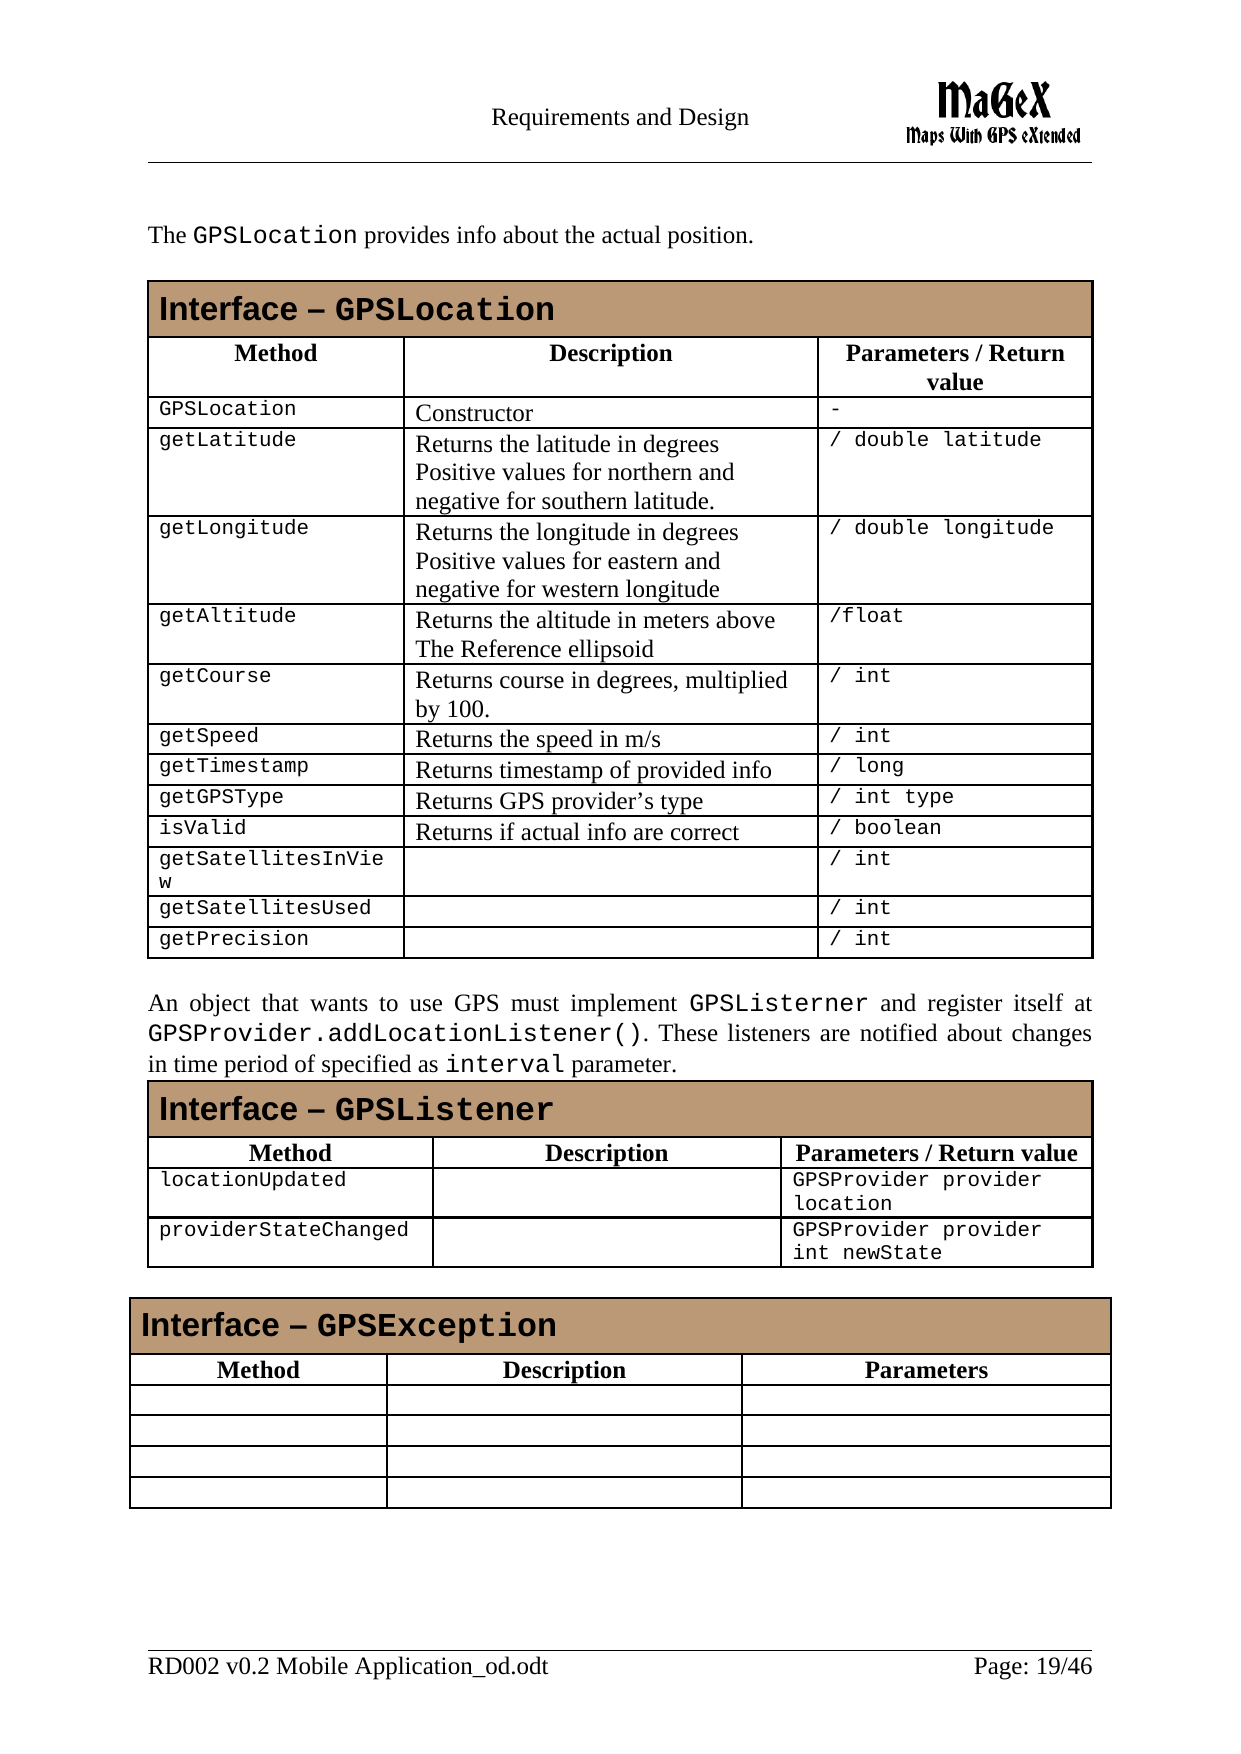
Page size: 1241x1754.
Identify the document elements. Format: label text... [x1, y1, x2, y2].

table_cell Parameters / Return value [782, 1138, 1091, 1167]
table_cell [743, 1447, 1110, 1476]
table_header Interface – GPSException [131, 1299, 1110, 1353]
text An object that wants to use GPS must implement GPSListerner and register itself at GPSProvider.addLocationListener(). These listeners are notified about changes in time period of specified as interval parameter. [148, 988, 1092, 1080]
table_cell [743, 1416, 1110, 1445]
table_cell providerStateChanged [149, 1219, 432, 1266]
table_cell [405, 897, 817, 926]
table_cell [388, 1447, 741, 1476]
table_cell locationUpdated [149, 1169, 432, 1216]
table_cell [405, 928, 817, 957]
table_cell getTimestamp [149, 755, 403, 784]
table_cell getAltitude [149, 605, 403, 663]
table_cell getCourse [149, 665, 403, 722]
table_cell Parameters [743, 1355, 1110, 1383]
table_cell / int [819, 848, 1091, 895]
table_cell GPSLocation [149, 398, 403, 427]
table_cell [131, 1478, 386, 1507]
table_cell getLatitude [149, 429, 403, 515]
table_cell / boolean [819, 817, 1091, 846]
table_cell / int [819, 897, 1091, 926]
table_cell [743, 1478, 1110, 1507]
table_cell [434, 1219, 780, 1266]
table_cell [388, 1416, 741, 1445]
table_cell getSatellitesInView [149, 848, 403, 895]
table_cell [405, 848, 817, 895]
table_cell Description [405, 338, 817, 396]
table_cell [743, 1386, 1110, 1414]
table_cell [388, 1386, 741, 1414]
table_cell getLongitude [149, 517, 403, 603]
table_cell [131, 1416, 386, 1445]
table_cell getGPSType [149, 786, 403, 815]
table_cell isValid [149, 817, 403, 846]
table_cell Returns the latitude in degrees Positive values for northern and negative for southern latitude. [405, 429, 817, 515]
table_cell / int type [819, 786, 1091, 815]
table_cell Method [149, 338, 403, 396]
text The GPSLocation provides info about the actual position. [148, 221, 1092, 251]
table_cell GPSProvider provider location [782, 1169, 1091, 1216]
table_cell / long [819, 755, 1091, 784]
table_cell Returns the altitude in meters above The Reference ellipsoid [405, 605, 817, 663]
table_cell / int [819, 928, 1091, 957]
table_cell Returns the speed in m/s [405, 725, 817, 753]
table_cell /float [819, 605, 1091, 663]
table_cell [434, 1169, 780, 1216]
table_cell Returns the longitude in degrees Positive values for eastern and negative for western longitude [405, 517, 817, 603]
table_cell Returns timestamp of provided info [405, 755, 817, 784]
table_cell Parameters / Return value [819, 338, 1091, 396]
table_cell [131, 1386, 386, 1414]
table_cell Constructor [405, 398, 817, 427]
table_cell Description [434, 1138, 780, 1167]
table_cell / double latitude [819, 429, 1091, 515]
table_header Interface – GPSLocation [149, 282, 1091, 336]
table_cell Method [131, 1355, 386, 1383]
table_cell [388, 1478, 741, 1507]
table_cell - [819, 398, 1091, 427]
table_cell Description [388, 1355, 741, 1383]
table_cell Returns GPS provider’s type [405, 786, 817, 815]
table_header Interface – GPSListener [149, 1082, 1091, 1136]
table_cell getPrecision [149, 928, 403, 957]
table_cell Method [149, 1138, 432, 1167]
picture [903, 78, 1084, 147]
table_cell [131, 1447, 386, 1476]
table_cell getSpeed [149, 725, 403, 753]
table_cell / int [819, 665, 1091, 722]
table_cell / double longitude [819, 517, 1091, 603]
table_cell Returns if actual info are correct [405, 817, 817, 846]
table_cell / int [819, 725, 1091, 753]
table_cell Returns course in degrees, multiplied by 100. [405, 665, 817, 722]
table_cell GPSProvider provider int newState [782, 1219, 1091, 1266]
table_cell getSatellitesUsed [149, 897, 403, 926]
